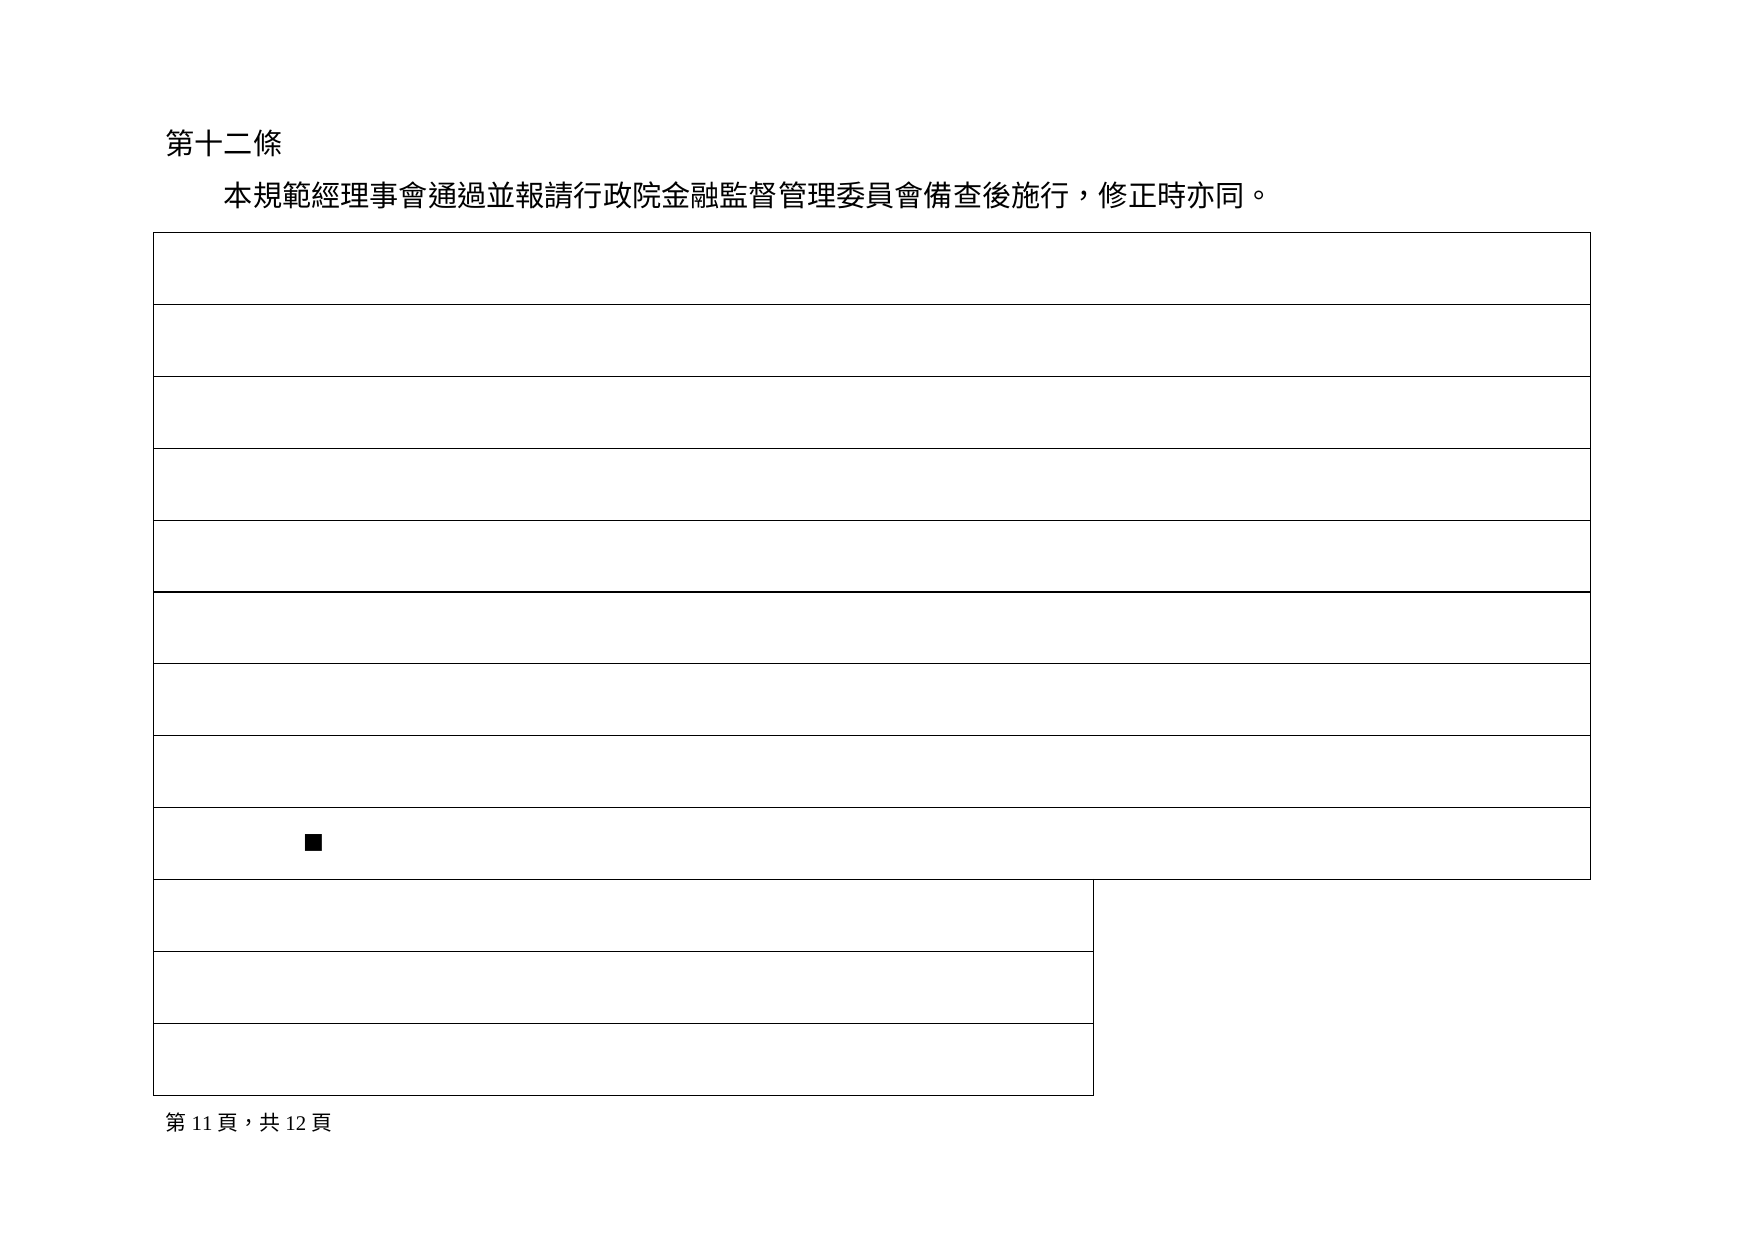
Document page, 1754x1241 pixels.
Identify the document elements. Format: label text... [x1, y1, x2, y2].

table_cell [154, 305, 1590, 376]
table_cell [154, 736, 1590, 807]
table_cell [1094, 1023, 1591, 1094]
table_cell [1094, 880, 1591, 951]
text 本規範經理事會通過並報請行政院金融監督管理委員會備查後施行，修正時亦同。 [165, 180, 1618, 213]
table_cell [154, 664, 1590, 735]
table_header [154, 233, 1590, 304]
table_cell [154, 1024, 1093, 1094]
table_cell [154, 377, 1590, 448]
table_cell [154, 593, 1590, 663]
table_cell [1094, 951, 1591, 1023]
table_cell [154, 952, 1093, 1023]
table_cell [154, 449, 1590, 519]
table_cell [154, 521, 1590, 591]
table_cell [154, 808, 1590, 879]
table_cell [154, 880, 1093, 951]
